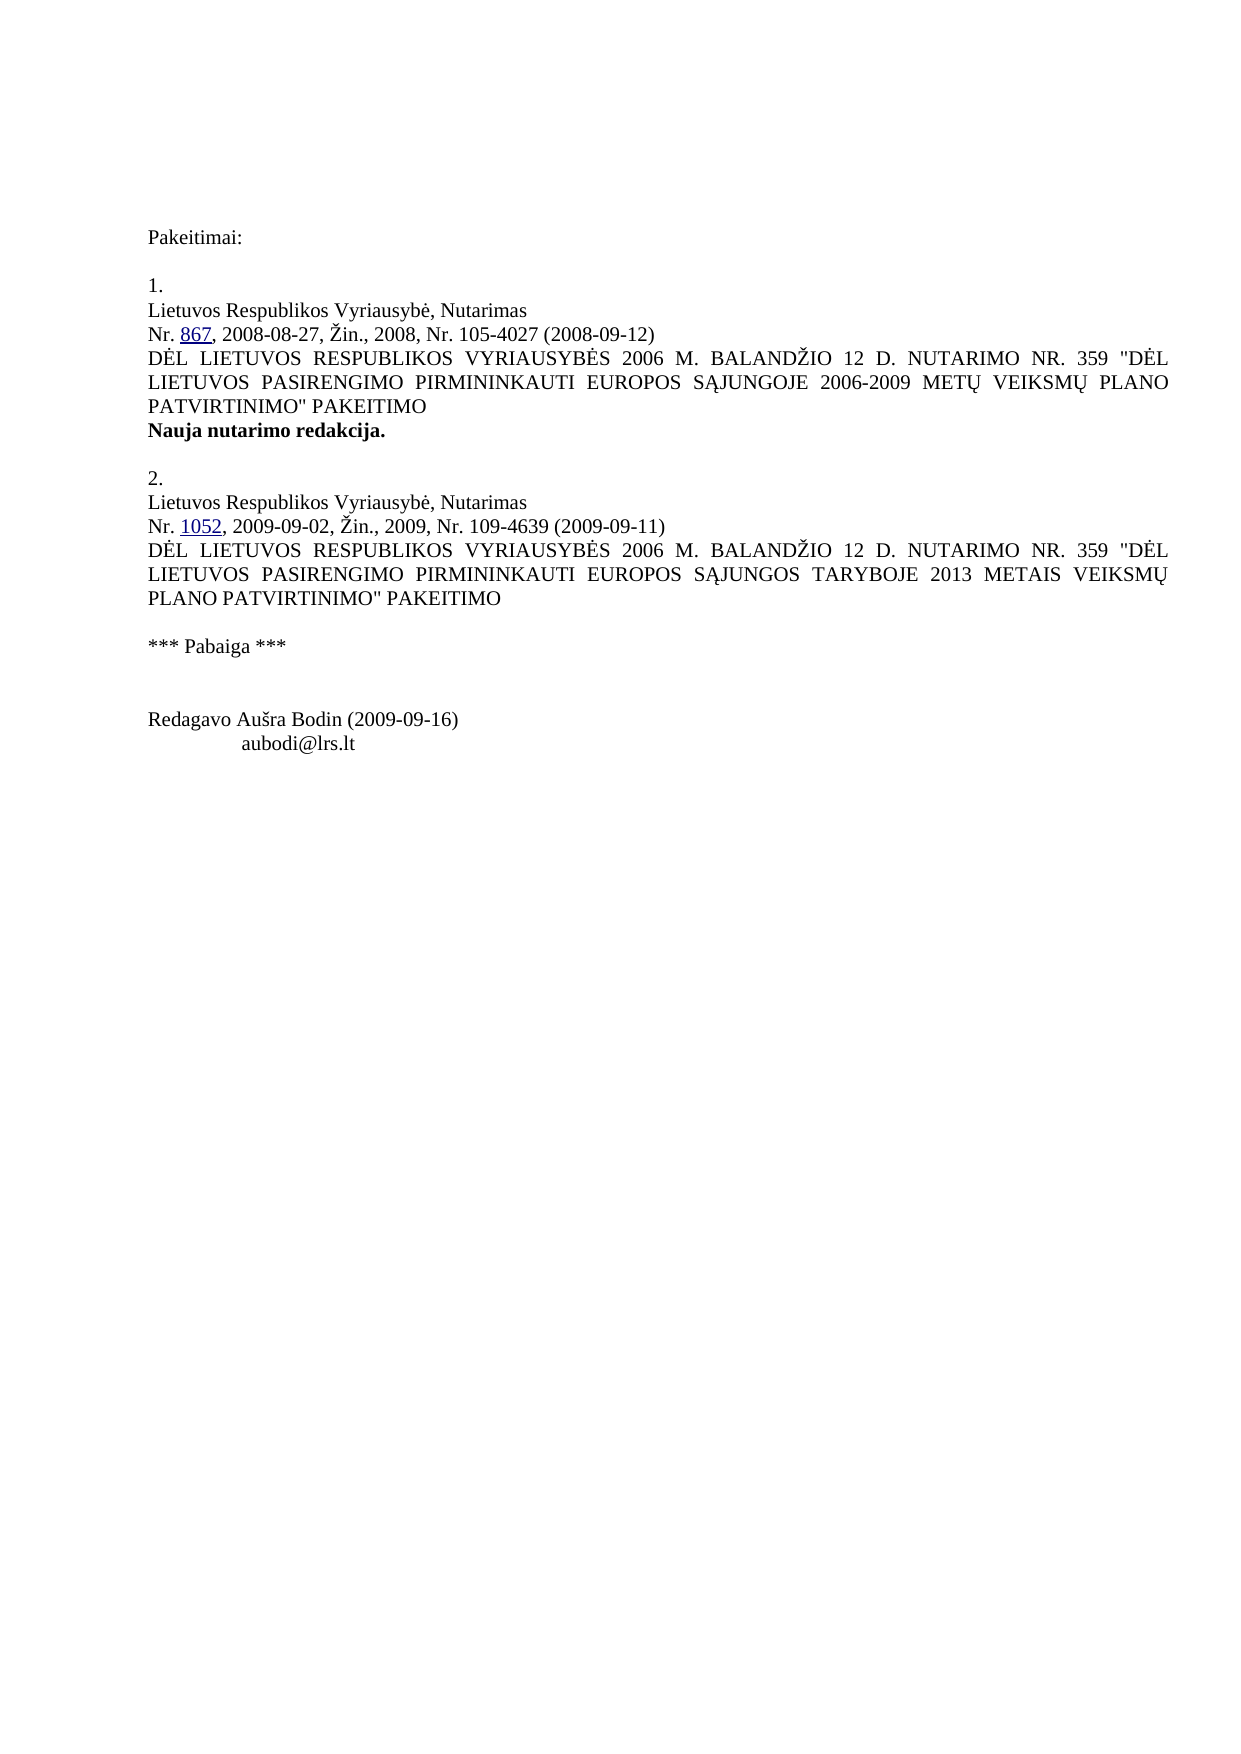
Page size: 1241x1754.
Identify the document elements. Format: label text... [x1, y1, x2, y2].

text DĖL LIETUVOS RESPUBLIKOS VYRIAUSYBĖS 2006 M. BALANDŽIO 12 D. NUTARIMO NR. 359 "DĖL LIETUVOS PASIRENGIMO PIRMININKAUTI EUROPOS SĄJUNGOS TARYBOJE 2013 METAIS VEIKSMŲ PLANO PATVIRTINIMO" PAKEITIMO [148, 538, 1169, 610]
text Nauja nutarimo redakcija. [148, 418, 1169, 442]
text 1. [148, 273, 1169, 297]
text Lietuvos Respublikos Vyriausybė, Nutarimas [148, 297, 1169, 322]
text Nr. 1052, 2009-09-02, Žin., 2009, Nr. 109-4639 (2009-09-11) [148, 514, 1169, 538]
text Lietuvos Respublikos Vyriausybė, Nutarimas [148, 490, 1169, 514]
text 2. [148, 466, 1169, 490]
text Nr. 867, 2008-08-27, Žin., 2008, Nr. 105-4027 (2008-09-12) [148, 322, 1169, 346]
text aubodi@lrs.lt [148, 731, 1169, 755]
text Redagavo Aušra Bodin (2009-09-16) [148, 707, 1169, 731]
text Pakeitimai: [148, 225, 1169, 249]
text DĖL LIETUVOS RESPUBLIKOS VYRIAUSYBĖS 2006 M. BALANDŽIO 12 D. NUTARIMO NR. 359 "DĖL LIETUVOS PASIRENGIMO PIRMININKAUTI EUROPOS SĄJUNGOJE 2006-2009 METŲ VEIKSMŲ PLANO PATVIRTINIMO" PAKEITIMO [148, 346, 1169, 418]
text *** Pabaiga *** [148, 634, 1169, 658]
